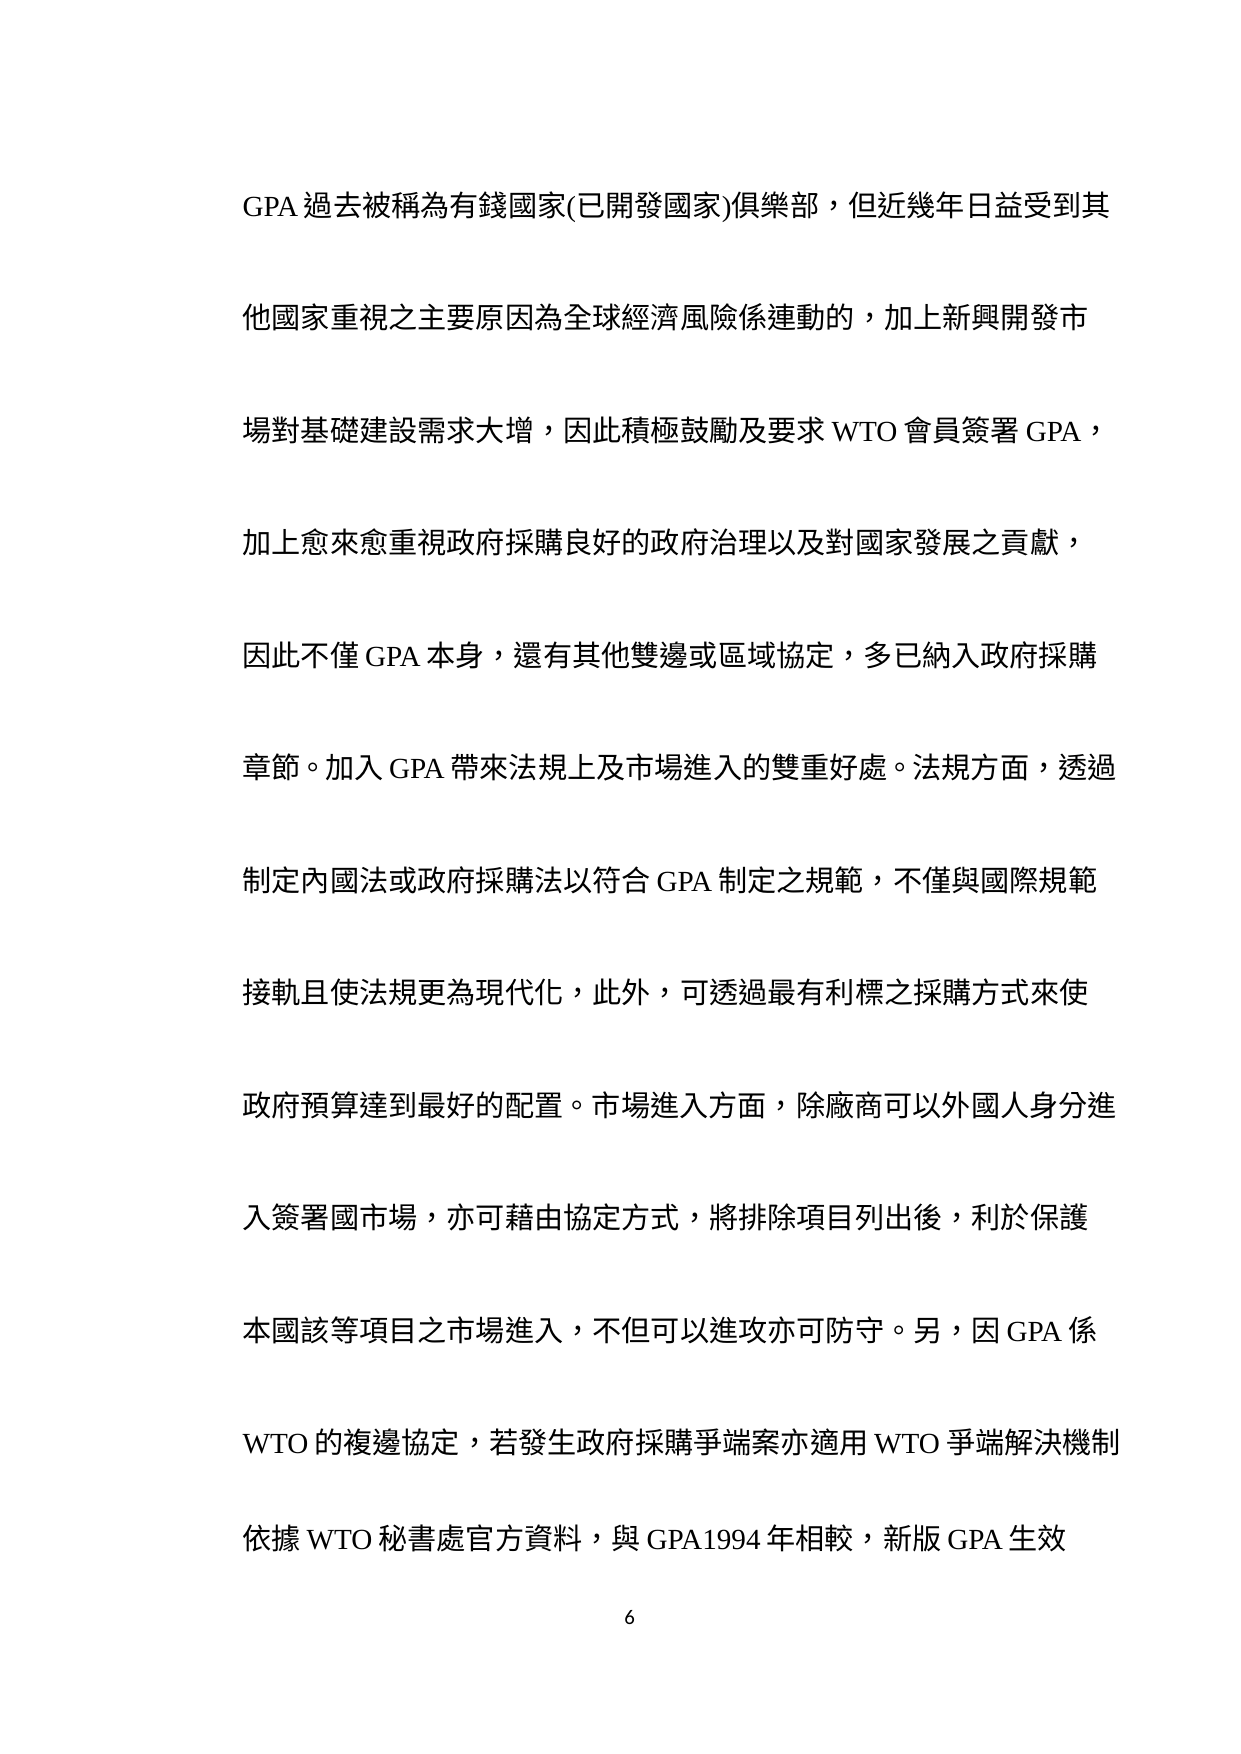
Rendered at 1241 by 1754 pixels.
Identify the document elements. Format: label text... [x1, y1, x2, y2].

text 依據WTO秘書處官方資料，與GPA1994年相較，新版GPA生效 [242, 1499, 1116, 1574]
text GPA過去被稱為有錢國家(已開發國家)俱樂部，但近幾年日益受到其他國家重視之主要原因為全球經濟風險係連動的，加上新興開發市場對基礎建設需求大增，因此積極鼓勵及要求WTO會員簽署GPA，加上愈來愈重視政府採購良好的政府治理以及對國家發展之貢獻，因此不僅GPA本身，還有其他雙邊或區域協定，多已納入政府採購章節。加入GPA帶來法規上及市場進入的雙重好處。法規方面，透過制定內國法或政府採購法以符合GPA制定之規範，不僅與國際規範接軌且使法規更為現代化，此外，可透過最有利標之採購方式來使政府預算達到最好的配置。市場進入方面，除廠商可以外國人身分進入簽署國市場，亦可藉由協定方式，將排除項目列出後，利於保護本國該等項目之市場進入，不但可以進攻亦可防守。另，因GPA係WTO的複邊協定，若發生政府採購爭端案亦適用WTO爭端解決機制。 [242, 166, 1116, 1478]
